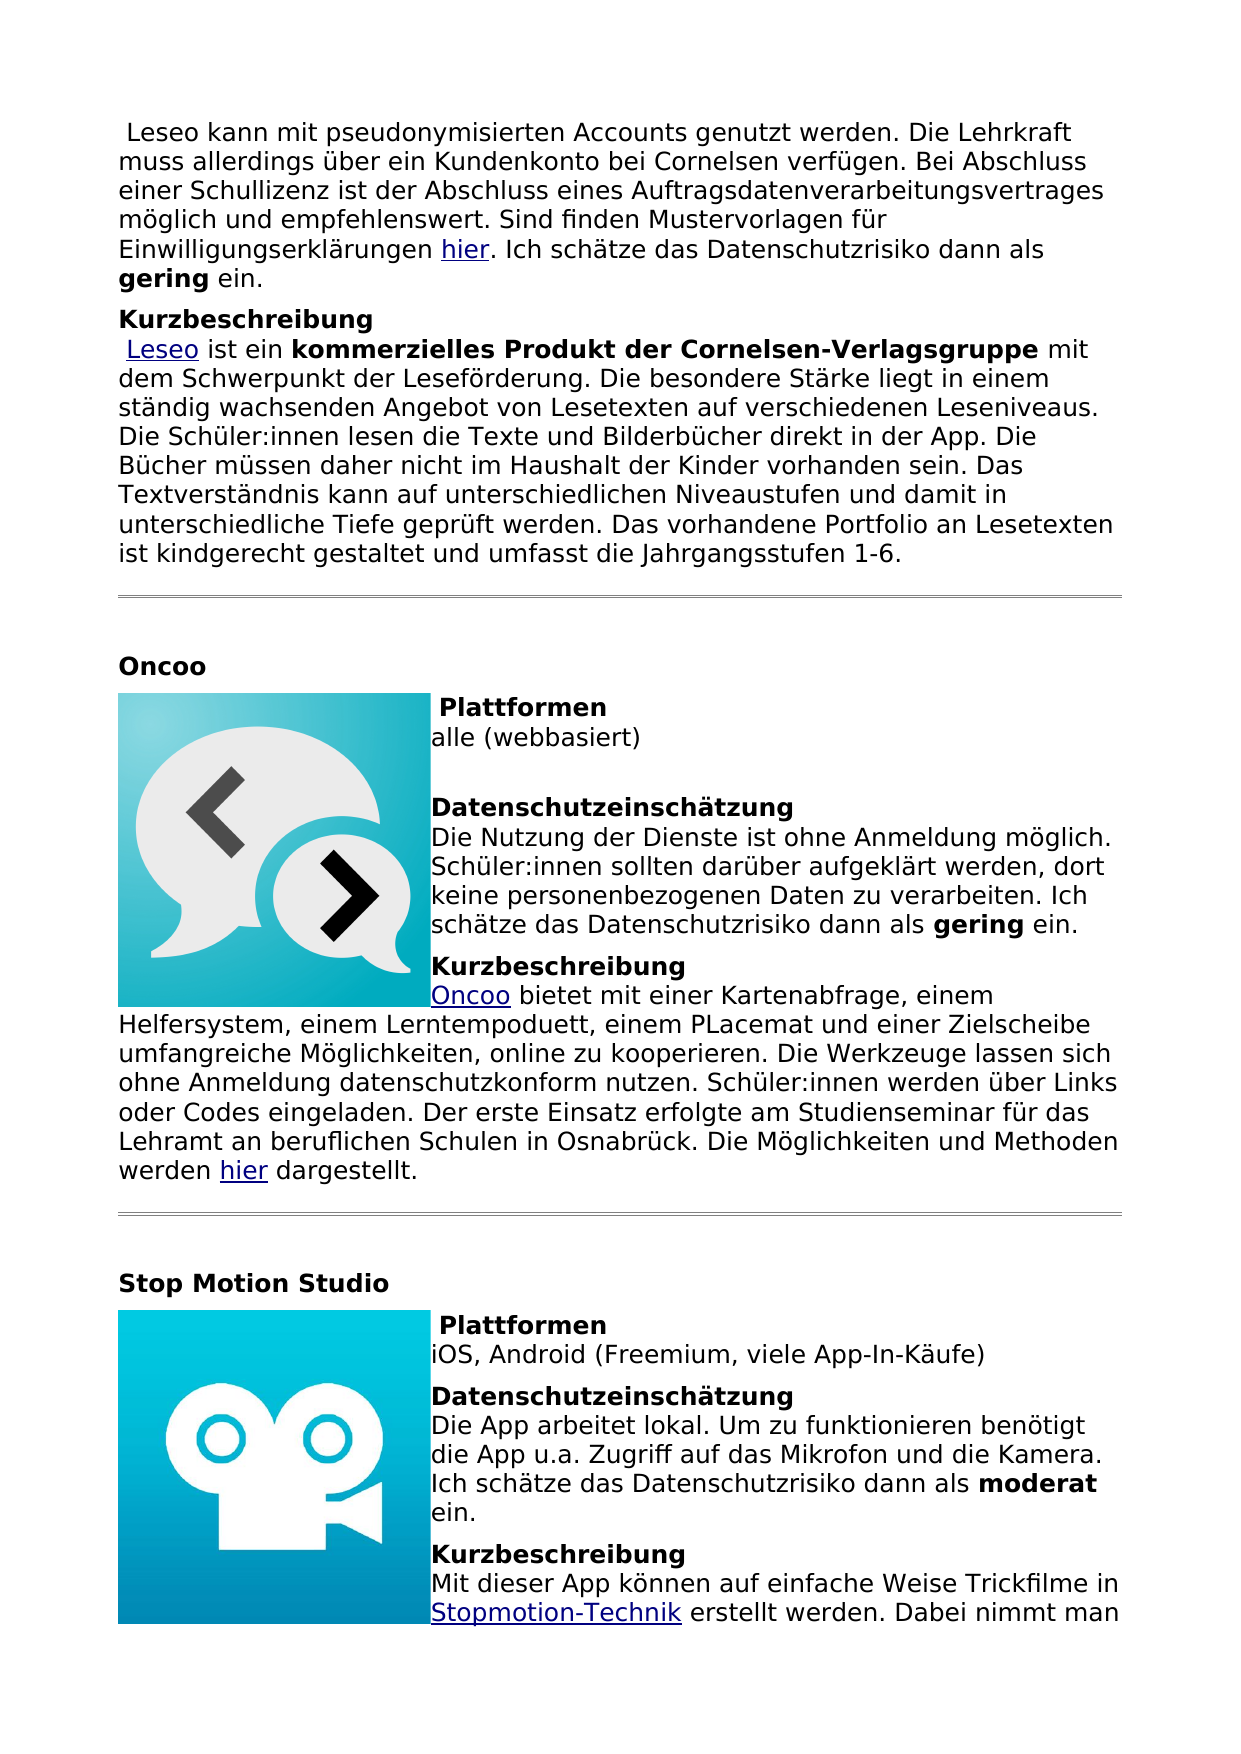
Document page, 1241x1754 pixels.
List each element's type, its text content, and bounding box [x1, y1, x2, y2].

subtitle Stop Motion Studio [118, 1269, 1122, 1298]
text Leseo kann mit pseudonymisierten Accounts genutzt werden. Die Lehrkraft muss allerdings über ein Kundenkonto bei Cornelsen verfügen. Bei Abschluss einer Schullizenz ist der Abschluss eines Auftragsdatenverarbeitungsvertrages möglich und empfehlenswert. Sind finden Mustervorlagen für Einwilligungserklärungen hier. Ich schätze das Datenschutzrisiko dann als gering ein. [118, 118, 1122, 293]
text Kurzbeschreibung Leseo ist ein kommerzielles Produkt der Cornelsen-Verlagsgruppe mit dem Schwerpunkt der Leseförderung. Die besondere Stärke liegt in einem ständig wachsenden Angebot von Lesetexten auf verschiedenen Leseniveaus. Die Schüler:innen lesen die Texte und Bilderbücher direkt in der App. Die Bücher müssen daher nicht im Haushalt der Kinder vorhanden sein. Das Textverständnis kann auf unterschiedlichen Niveaustufen und damit in unterschiedliche Tiefe geprüft werden. Das vorhandene Portfolio an Lesetexten ist kindgerecht gestaltet und umfasst die Jahrgangsstufen 1-6. [118, 306, 1122, 568]
text Kurzbeschreibung Oncoo bietet mit einer Kartenabfrage, einem Helfersystem, einem Lerntempoduett, einem PLacemat und einer Zielscheibe umfangreiche Möglichkeiten, online zu kooperieren. Die Werkzeuge lassen sich ohne Anmeldung datenschutzkonform nutzen. Schüler:innen werden über Links oder Codes eingeladen. Der erste Einsatz erfolgte am Studienseminar für das Lehramt an beruflichen Schulen in Osnabrück. Die Möglichkeiten und Methoden werden hier dargestellt. [118, 952, 1122, 1185]
text Datenschutzeinschätzung Die App arbeitet lokal. Um zu funktionieren benötigt die App u.a. Zugriff auf das Mikrofon und die Kamera. Ich schätze das Datenschutzrisiko dann als moderat ein. [431, 1382, 1122, 1527]
picture [118, 1310, 431, 1551]
text Plattformen iOS, Android (Freemium, viele App-In-Käufe) [431, 1311, 1122, 1369]
subtitle Oncoo [118, 652, 1122, 681]
picture [118, 693, 431, 1007]
text Datenschutzeinschätzung Die Nutzung der Dienste ist ohne Anmeldung möglich. Schüler:innen sollten darüber aufgeklärt werden, dort keine personenbezogenen Daten zu verarbeiten. Ich schätze das Datenschutzrisiko dann als gering ein. [431, 794, 1122, 939]
text Kurzbeschreibung Mit dieser App können auf einfache Weise Trickfilme in Stopmotion-Technik erstellt werden. Dabei nimmt man [118, 1540, 1122, 1627]
text Plattformen alle (webbasiert) [431, 694, 1122, 781]
